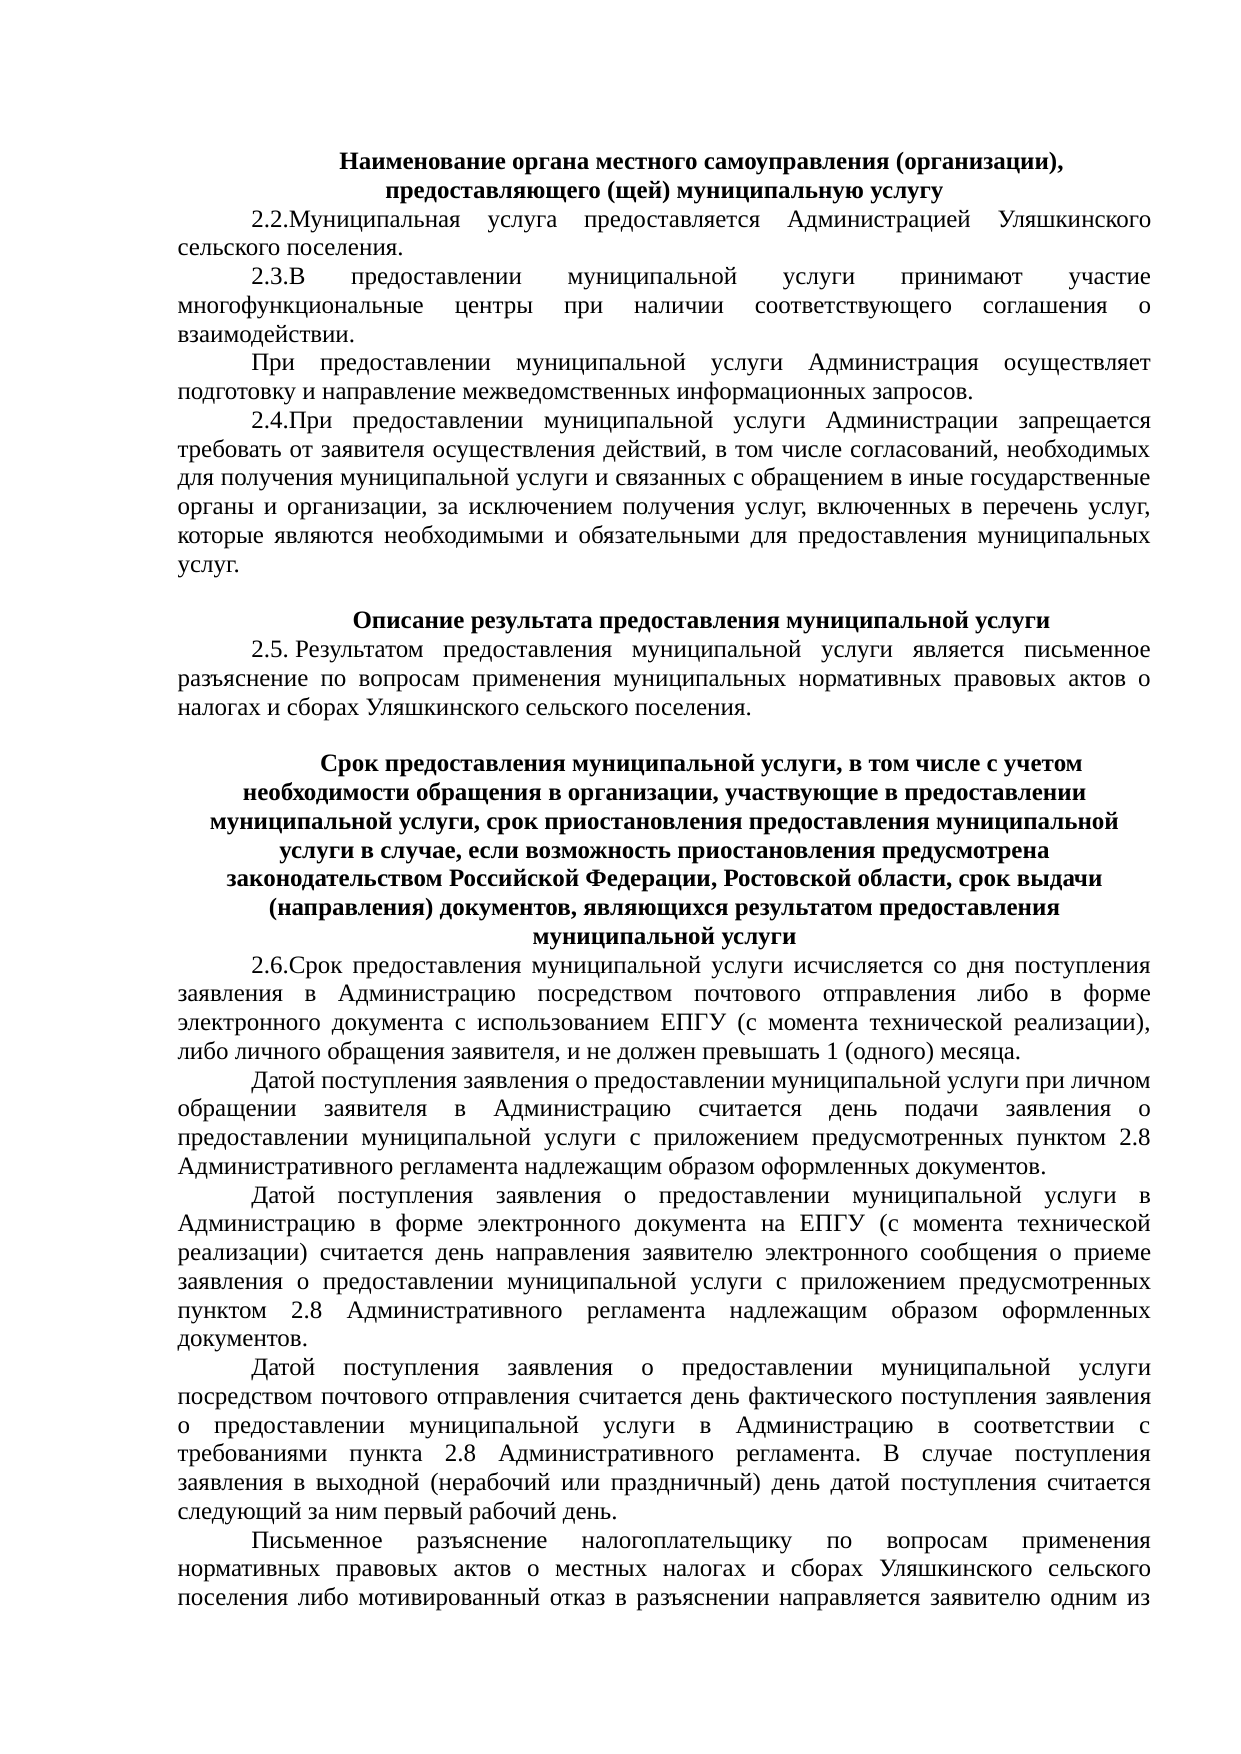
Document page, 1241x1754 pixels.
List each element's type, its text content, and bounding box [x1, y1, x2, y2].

text Описание результата предоставления муниципальной услуги [177, 605, 1152, 634]
text 2.6.Срок предоставления муниципальной услуги исчисляется со дня поступления заявления в Администрацию посредством почтового отправления либо в форме электронного документа с использованием ЕПГУ (с момента технической реализации), либо личного обращения заявителя, и не должен превышать 1 (одного) месяца. [177, 950, 1152, 1065]
text Датой поступления заявления о предоставлении муниципальной услуги при личном обращении заявителя в Администрацию считается день подачи заявления о предоставлении муниципальной услуги с приложением предусмотренных пунктом 2.8 Административного регламента надлежащим образом оформленных документов. [177, 1065, 1152, 1180]
text Письменное разъяснение налогоплательщику по вопросам применения нормативных правовых актов о местных налогах и сборах Уляшкинского сельского поселения либо мотивированный отказ в разъяснении направляется заявителю одним из [177, 1525, 1152, 1611]
text 2.3.В предоставлении муниципальной услуги принимают участие многофункциональные центры при наличии соответствующего соглашения о взаимодействии. [177, 261, 1152, 347]
text 2.5. Результатом предоставления муниципальной услуги является письменное разъяснение по вопросам применения муниципальных нормативных правовых актов о налогах и сборах Уляшкинского сельского поселения. [177, 634, 1152, 720]
text 2.2.Муниципальная услуга предоставляется Администрацией Уляшкинского сельского поселения. [177, 204, 1152, 261]
text Срок предоставления муниципальной услуги, в том числе с учетом необходимости обращения в организации, участвующие в предоставлении муниципальной услуги, срок приостановления предоставления муниципальной услуги в случае, если возможность приостановления предусмотрена законодательством Российской Федерации, Ростовской области, срок выдачи (направления) документов, являющихся результатом предоставления муниципальной услуги [177, 748, 1152, 950]
text Датой поступления заявления о предоставлении муниципальной услуги посредством почтового отправления считается день фактического поступления заявления о предоставлении муниципальной услуги в Администрацию в соответствии с требованиями пункта 2.8 Административного регламента. В случае поступления заявления в выходной (нерабочий или праздничный) день датой поступления считается следующий за ним первый рабочий день. [177, 1352, 1152, 1525]
text При предоставлении муниципальной услуги Администрация осуществляет подготовку и направление межведомственных информационных запросов. [177, 347, 1152, 405]
text Наименование органа местного самоуправления (организации), предоставляющего (щей) муниципальную услугу [177, 146, 1152, 204]
text Датой поступления заявления о предоставлении муниципальной услуги в Администрацию в форме электронного документа на ЕПГУ (с момента технической реализации) считается день направления заявителю электронного сообщения о приеме заявления о предоставлении муниципальной услуги с приложением предусмотренных пунктом 2.8 Административного регламента надлежащим образом оформленных документов. [177, 1180, 1152, 1352]
text 2.4.При предоставлении муниципальной услуги Администрации запрещается требовать от заявителя осуществления действий, в том числе согласований, необходимых для получения муниципальной услуги и связанных с обращением в иные государственные органы и организации, за исключением получения услуг, включенных в перечень услуг, которые являются необходимыми и обязательными для предоставления муниципальных услуг. [177, 405, 1152, 577]
